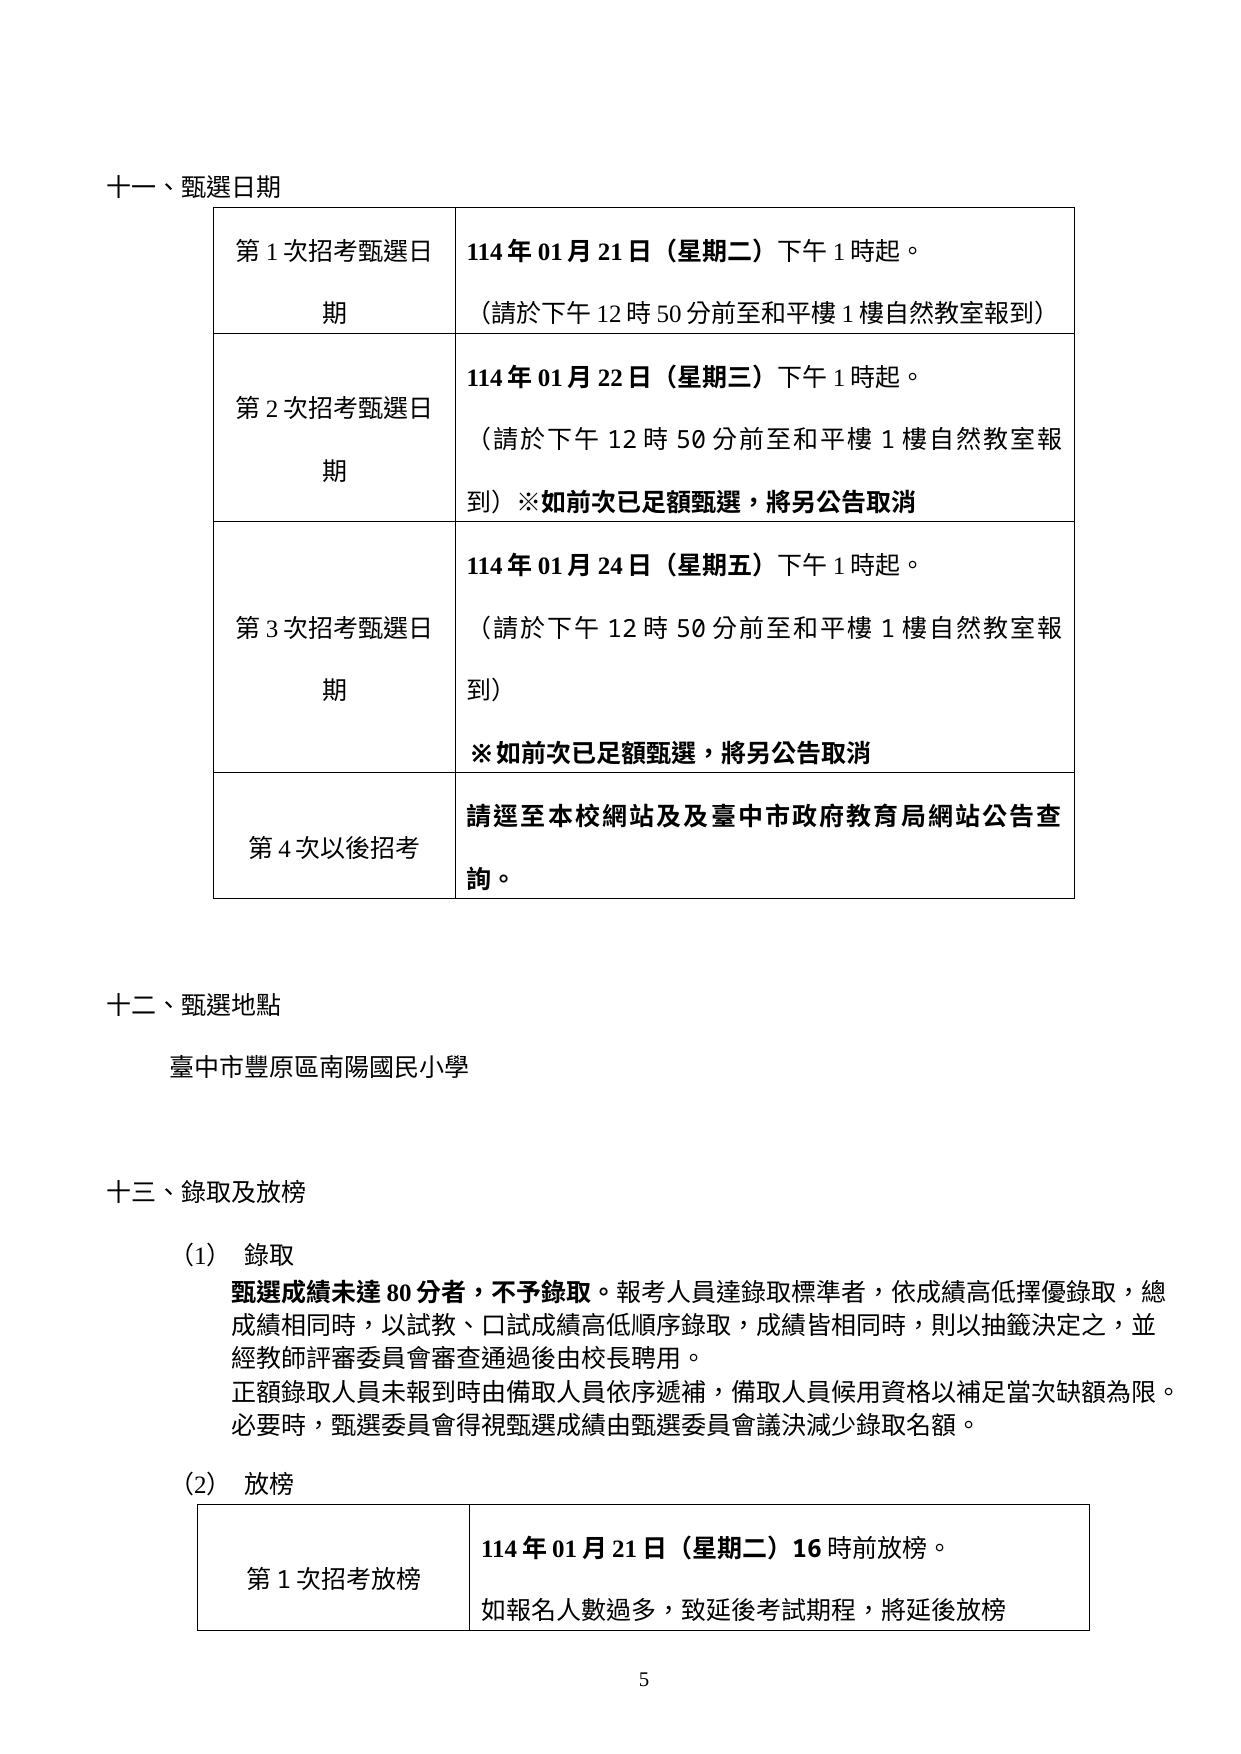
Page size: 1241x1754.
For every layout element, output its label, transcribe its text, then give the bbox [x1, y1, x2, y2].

table_cell 請逕至本校網站及及臺中市政府教育局網站公告查詢。 [456, 773, 1074, 898]
table_cell 第2次招考甄選日期 [214, 334, 455, 521]
text 甄選成績未達80分者，不予錄取。報考人員達錄取標準者，依成績高低擇優錄取，總成績相同時，以試教、口試成績高低順序錄取，成績皆相同時，則以抽籤決定之，並經教師評審委員會審查通過後由校長聘用。 [231, 1274, 1170, 1374]
list 放榜 [169, 1441, 1181, 1503]
text 十三、錄取及放榜 [106, 1149, 1181, 1212]
list 錄取 [169, 1212, 1181, 1274]
text 十二、甄選地點 [106, 962, 1181, 1024]
text 十一、甄選日期 [106, 144, 1181, 207]
table_cell 第3次招考甄選日期 [214, 522, 455, 772]
table_cell 114年01月22日（星期三）下午1時起。 （請於下午12時50分前至和平樓1樓自然教室報到）※如前次已足額甄選，將另公告取消 [456, 334, 1074, 521]
table_header 第1次招考甄選日期 [214, 208, 455, 333]
table_cell 114年01月24日（星期五）下午1時起。 （請於下午12時50分前至和平樓1樓自然教室報到） ※如前次已足額甄選，將另公告取消 [456, 522, 1074, 772]
table_cell 第4次以後招考 [214, 773, 455, 898]
table_header 114年01月21日（星期二）16時前放榜。 如報名人數過多，致延後考試期程，將延後放榜 [470, 1505, 1089, 1629]
text 臺中市豐原區南陽國民小學 [169, 1024, 1181, 1087]
table_header 114年01月21日（星期二）下午1時起。 （請於下午12時50分前至和平樓1樓自然教室報到） [456, 208, 1074, 333]
table_header 第1次招考放榜 [198, 1505, 469, 1629]
text 正額錄取人員未報到時由備取人員依序遞補，備取人員候用資格以補足當次缺額為限。必要時，甄選委員會得視甄選成績由甄選委員會議決減少錄取名額。 [231, 1374, 1181, 1441]
